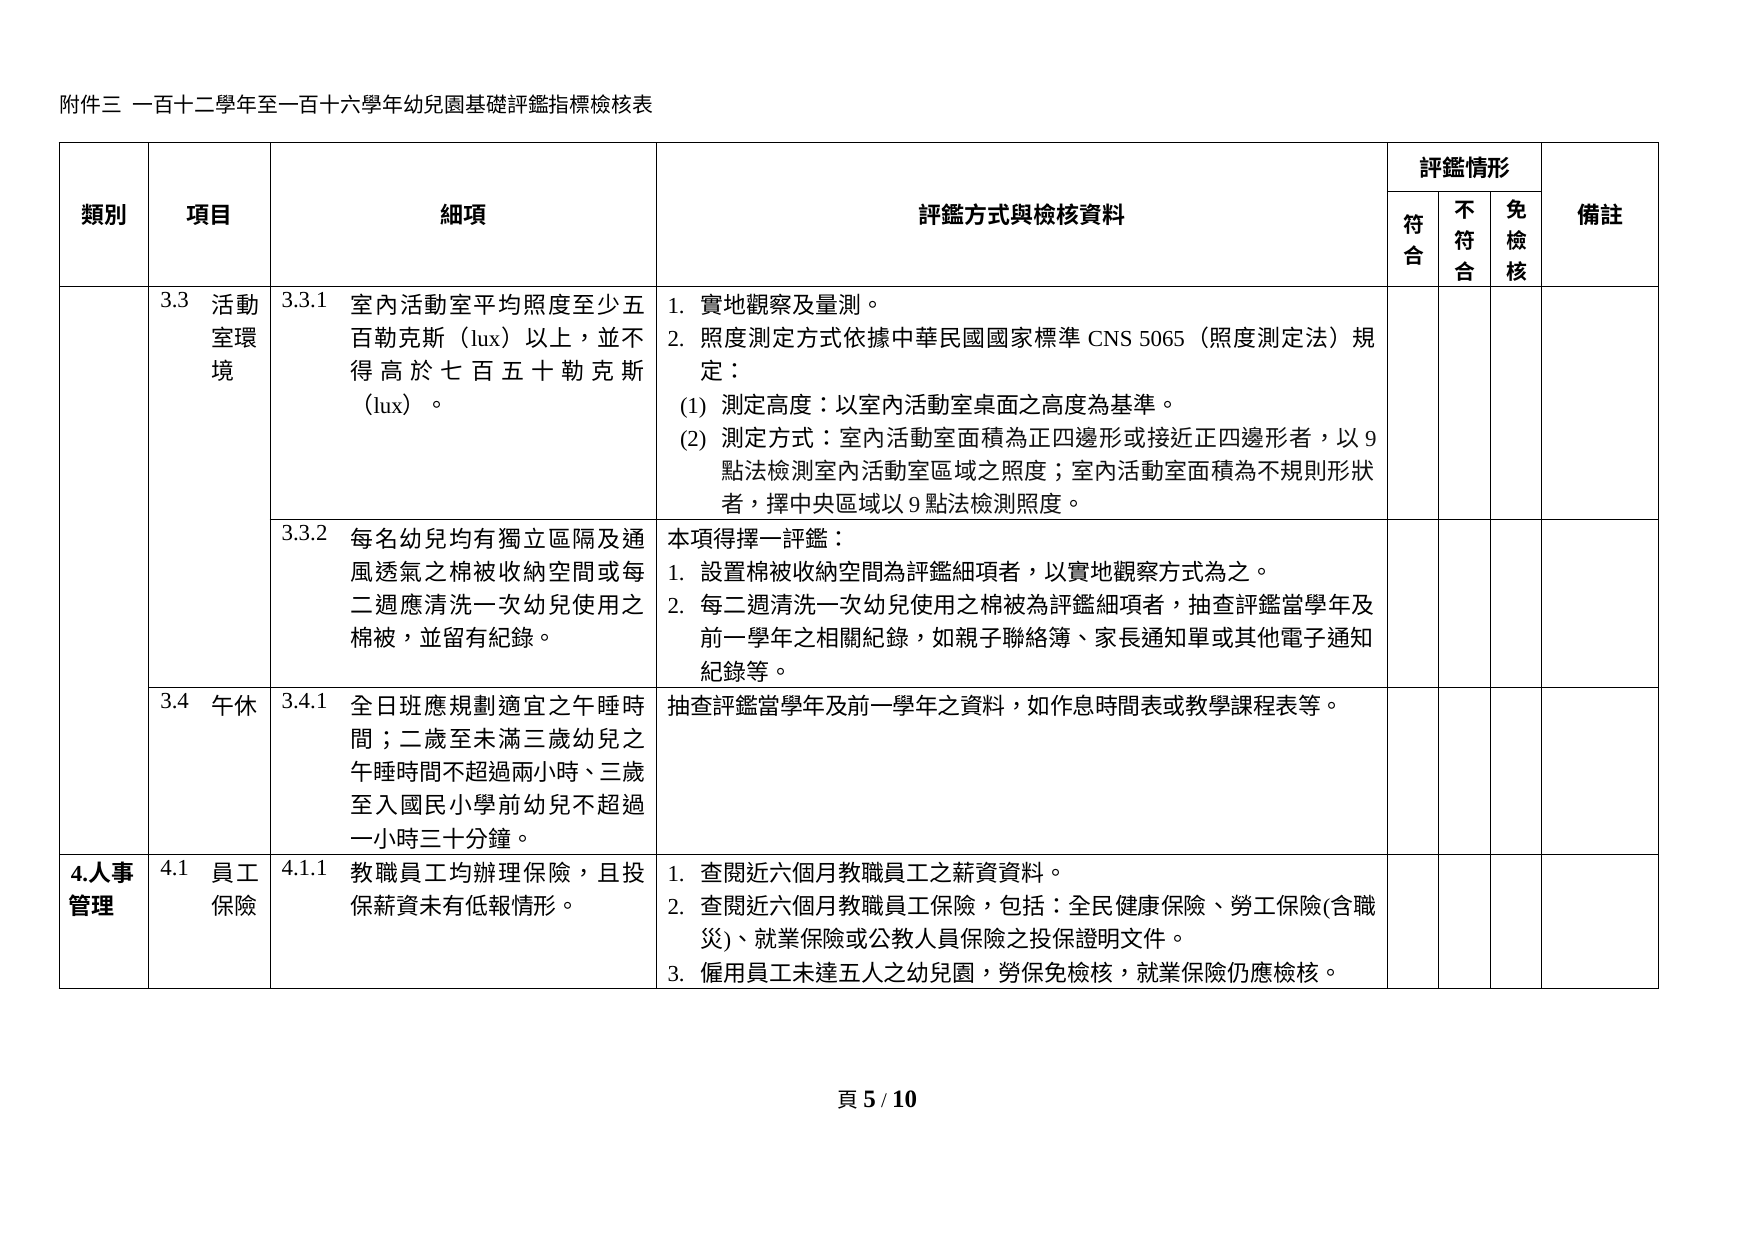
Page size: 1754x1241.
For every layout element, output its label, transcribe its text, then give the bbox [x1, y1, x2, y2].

table_cell 4.人事 管理 [60, 855, 148, 988]
table_cell 符合 [1388, 192, 1438, 286]
table_cell 本項得擇一評鑑： 設置棉被收納空間為評鑑細項者，以實地觀察方式為之。 每二週清洗一次幼兒使用之棉被為評鑑細項者，抽查評鑑當學年及前一學年之相關紀錄，如親子聯絡簿、家長通知單或其他電子通知紀錄等。 [657, 520, 1387, 687]
table_cell [1491, 520, 1541, 687]
table_header 細項 [271, 143, 656, 286]
table_cell 活動室環 境 [206, 287, 270, 687]
table_cell 午休 [206, 688, 270, 854]
table_cell [1388, 855, 1438, 988]
table_cell 查閱近六個月教職員工之薪資資料。 查閱近六個月教職員工保險，包括：全民健康保險、勞工保險(含職災)、就業保險或公教人員保險之投保證明文件。 僱用員工未達五人之幼兒園，勞保免檢核，就業保險仍應檢核。 [657, 855, 1387, 988]
table_cell [1491, 855, 1541, 988]
table_cell 教職員工均辦理保險，且投保薪資未有低報情形。 [339, 855, 656, 988]
table_cell 4.1 [149, 855, 206, 988]
table_cell 3.3.1 [271, 287, 339, 519]
table_cell [60, 287, 148, 854]
table_header 備註 [1542, 143, 1658, 286]
table_cell 3.3 [149, 287, 206, 687]
table_cell [1542, 287, 1658, 519]
table_cell 3.4.1 [271, 688, 339, 854]
table_cell [1542, 520, 1658, 687]
table_cell 免檢核 [1491, 192, 1541, 286]
table_header 評鑑方式與檢核資料 [657, 143, 1387, 286]
table_cell [1439, 520, 1490, 687]
table_cell 抽查評鑑當學年及前一學年之資料，如作息時間表或教學課程表等。 [657, 688, 1387, 854]
table_cell [1542, 688, 1658, 854]
table_cell [1491, 688, 1541, 854]
table_cell [1439, 287, 1490, 519]
table_cell 不符合 [1439, 192, 1490, 286]
table_cell 4.1.1 [271, 855, 339, 988]
table_cell 3.4 [149, 688, 206, 854]
table_cell 3.3.2 [271, 520, 339, 687]
table_cell [1439, 855, 1490, 988]
table_cell [1388, 688, 1438, 854]
table_cell [1388, 520, 1438, 687]
table_header 類別 [60, 143, 148, 286]
table_cell 員工保險 [206, 855, 270, 988]
table_cell [1439, 688, 1490, 854]
table_cell [1491, 287, 1541, 519]
table_cell 實地觀察及量測。 照度測定方式依據中華民國國家標準CNS 5065（照度測定法）規定： 測定高度：以室內活動室桌面之高度為基準。 測定方式：室內活動室面積為正四邊形或接近正四邊形者，以9點法檢測室內活動室區域之照度；室內活動室面積為不規則形狀者，擇中央區域以9點法檢測照度。 [657, 287, 1387, 519]
table_header 評鑑情形 [1388, 143, 1541, 191]
table_cell [1388, 287, 1438, 519]
table_header 項目 [149, 143, 270, 286]
table_cell 每名幼兒均有獨立區隔及通風透氣之棉被收納空間或每二週應清洗一次幼兒使用之棉被，並留有紀錄。 [339, 520, 656, 687]
table_cell 室內活動室平均照度至少五百勒克斯（lux）以上，並不得高於七百五十勒克斯（lux）。 [339, 287, 656, 519]
table_cell 全日班應規劃適宜之午睡時間；二歲至未滿三歲幼兒之午睡時間不超過兩小時、三歲至入國民小學前幼兒不超過一小時三十分鐘。 [339, 688, 656, 854]
table_cell [1542, 855, 1658, 988]
